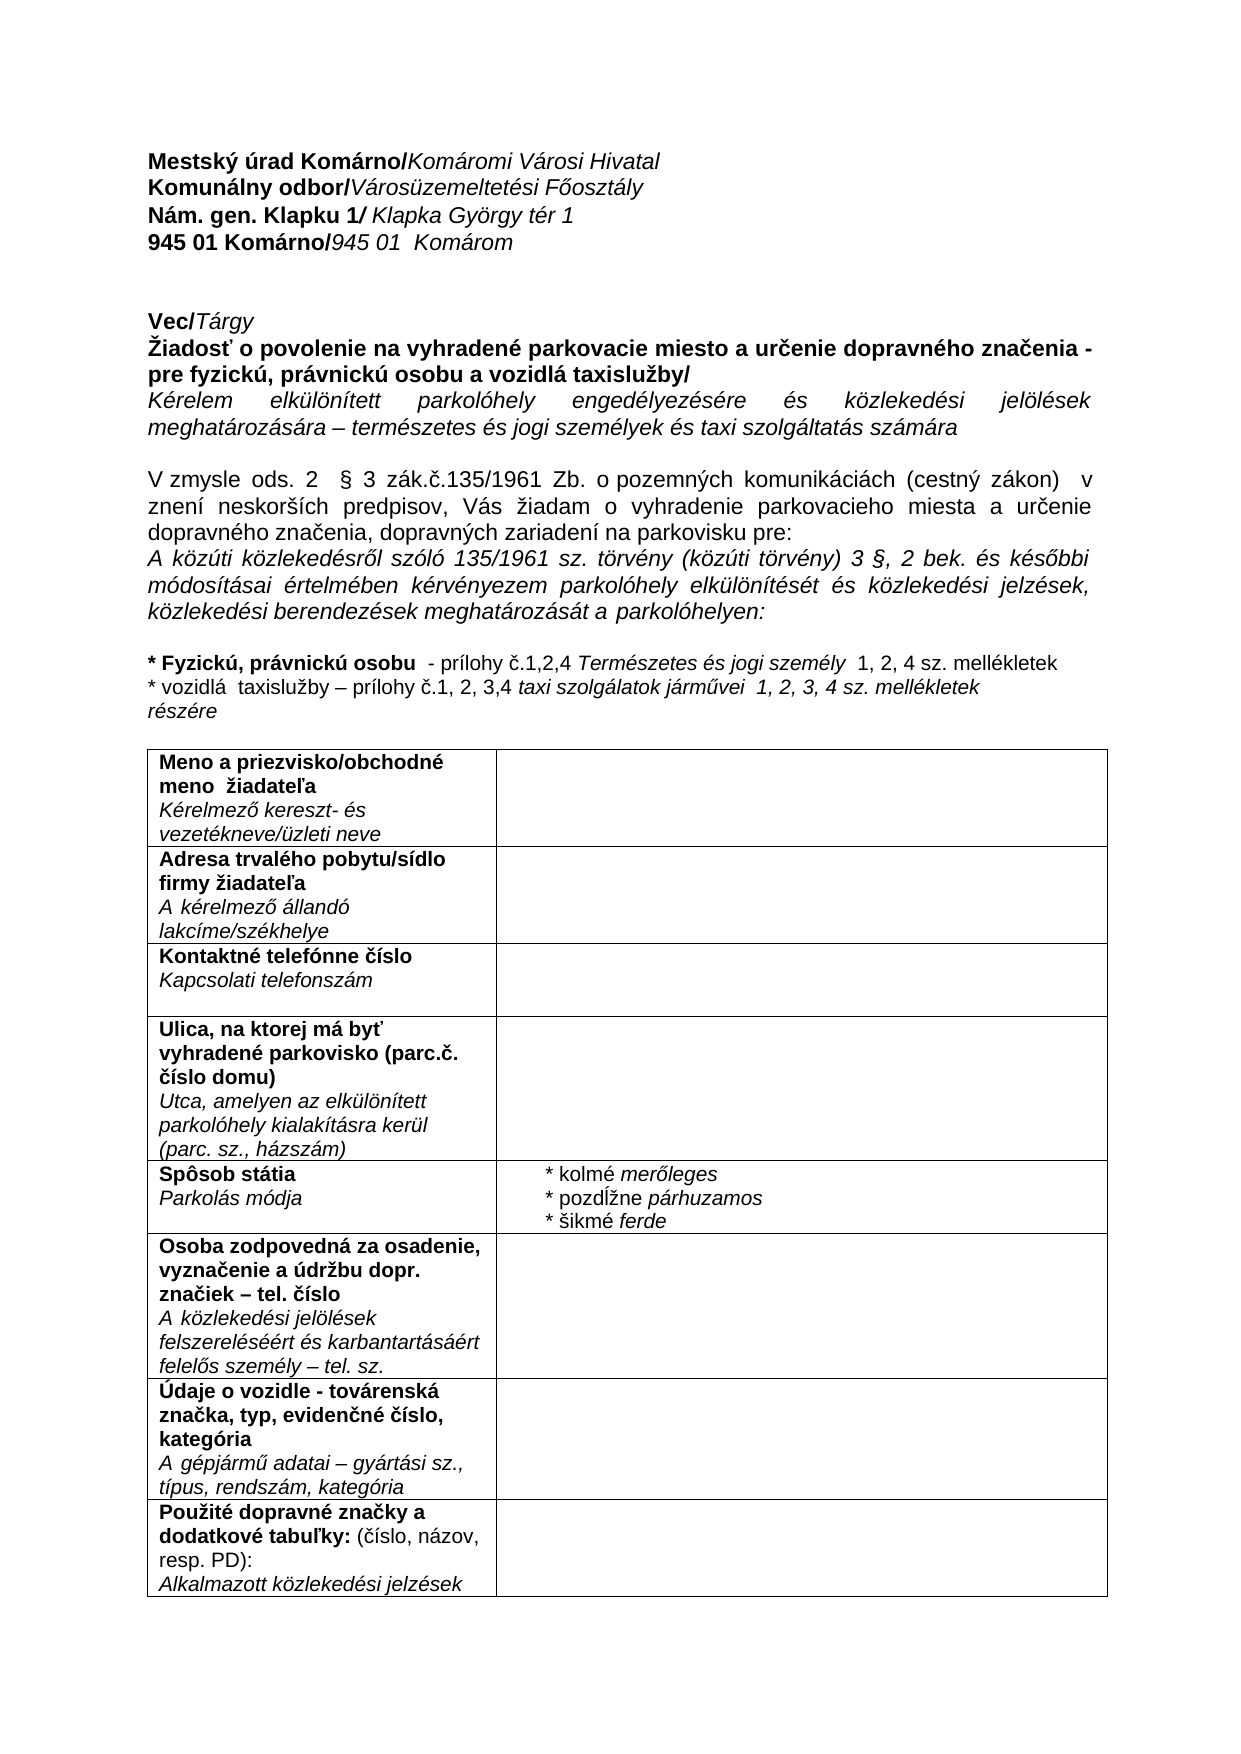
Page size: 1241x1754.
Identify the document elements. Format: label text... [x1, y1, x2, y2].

table_cell Ulica, na ktorej má byť vyhradené parkovisko (parc.č. číslo domu) Utca, amelyen az elkülönített parkolóhely kialakításra kerül (parc. sz., házszám) [148, 1017, 496, 1160]
text * vozidlá taxislužby – prílohy č.1, 2, 3,4 taxi szolgálatok járművei 1, 2, 3, 4 sz. mellékletek [148, 675, 1093, 699]
table_cell Kontaktné telefónne číslo Kapcsolati telefonszám [148, 944, 496, 1016]
table_header Meno a priezvisko/obchodné meno žiadateľa Kérelmező kereszt- és vezetékneve/üzleti neve [148, 750, 496, 846]
text * Fyzickú, právnickú osobu - prílohy č.1,2,4 Természetes és jogi személy 1, 2, 4 sz. mellékletek [148, 651, 1093, 675]
table_cell Osoba zodpovedná za osadenie, vyznačenie a údržbu dopr. značiek – tel. číslo A közlekedési jelölések felszereléséért és karbantartásáért felelős személy – tel. sz. [148, 1234, 496, 1378]
table_cell [497, 1234, 1107, 1378]
table_cell [497, 1017, 1107, 1160]
text A közúti közlekedésről szóló 135/1961 sz. törvény (közúti törvény) 3 §, 2 bek. és későbbi módosításai értelmében kérvényezem parkolóhely elkülönítését és közlekedési jelzések, közlekedési berendezések meghatározását a parkolóhelyen: [148, 545, 1093, 624]
table_cell [497, 847, 1107, 943]
table_cell Údaje o vozidle - továrenská značka, typ, evidenčné číslo, kategória A gépjármű adatai – gyártási sz., típus, rendszám, kategória [148, 1379, 496, 1499]
text Vec/Tárgy [148, 308, 1093, 334]
table_header [497, 750, 1107, 846]
text részére [148, 699, 1093, 723]
text Nám. gen. Klapku 1/ Klapka György tér 1 [148, 200, 1093, 229]
table_cell Použité dopravné značky a dodatkové tabuľky: (číslo, názov, resp. PD): Alkalmazott közlekedési jelzések [148, 1500, 496, 1596]
table_cell Adresa trvalého pobytu/sídlo firmy žiadateľa A kérelmező állandó lakcíme/székhelye [148, 847, 496, 943]
text 945 01 Komárno/945 01 Komárom [148, 229, 1093, 255]
table_cell [497, 1379, 1107, 1499]
table_cell [497, 1500, 1107, 1596]
table_cell [497, 944, 1107, 1016]
table_cell Spôsob státia Parkolás módja [148, 1161, 496, 1233]
text V zmysle ods. 2 § 3 zák.č.135/1961 Zb. o pozemných komunikáciách (cestný zákon) v znení neskorších predpisov, Vás žiadam o vyhradenie parkovacieho miesta a určenie dopravného značenia, dopravných zariadení na parkovisku pre: [148, 466, 1093, 545]
text Žiadosť o povolenie na vyhradené parkovacie miesto a určenie dopravného značenia - pre fyzickú, právnickú osobu a vozidlá taxislužby/ [148, 334, 1093, 387]
text Kérelem elkülönített parkolóhely engedélyezésére és közlekedési jelölések meghatározására – természetes és jogi személyek és taxi szolgáltatás számára [148, 387, 1093, 440]
text Mestský úrad Komárno/Komáromi Városi Hivatal [148, 148, 1093, 174]
table_cell * kolmé merőleges * pozdĺžne párhuzamos * šikmé ferde [497, 1161, 1107, 1233]
text Komunálny odbor/Városüzemeltetési Főosztály [148, 174, 1093, 200]
